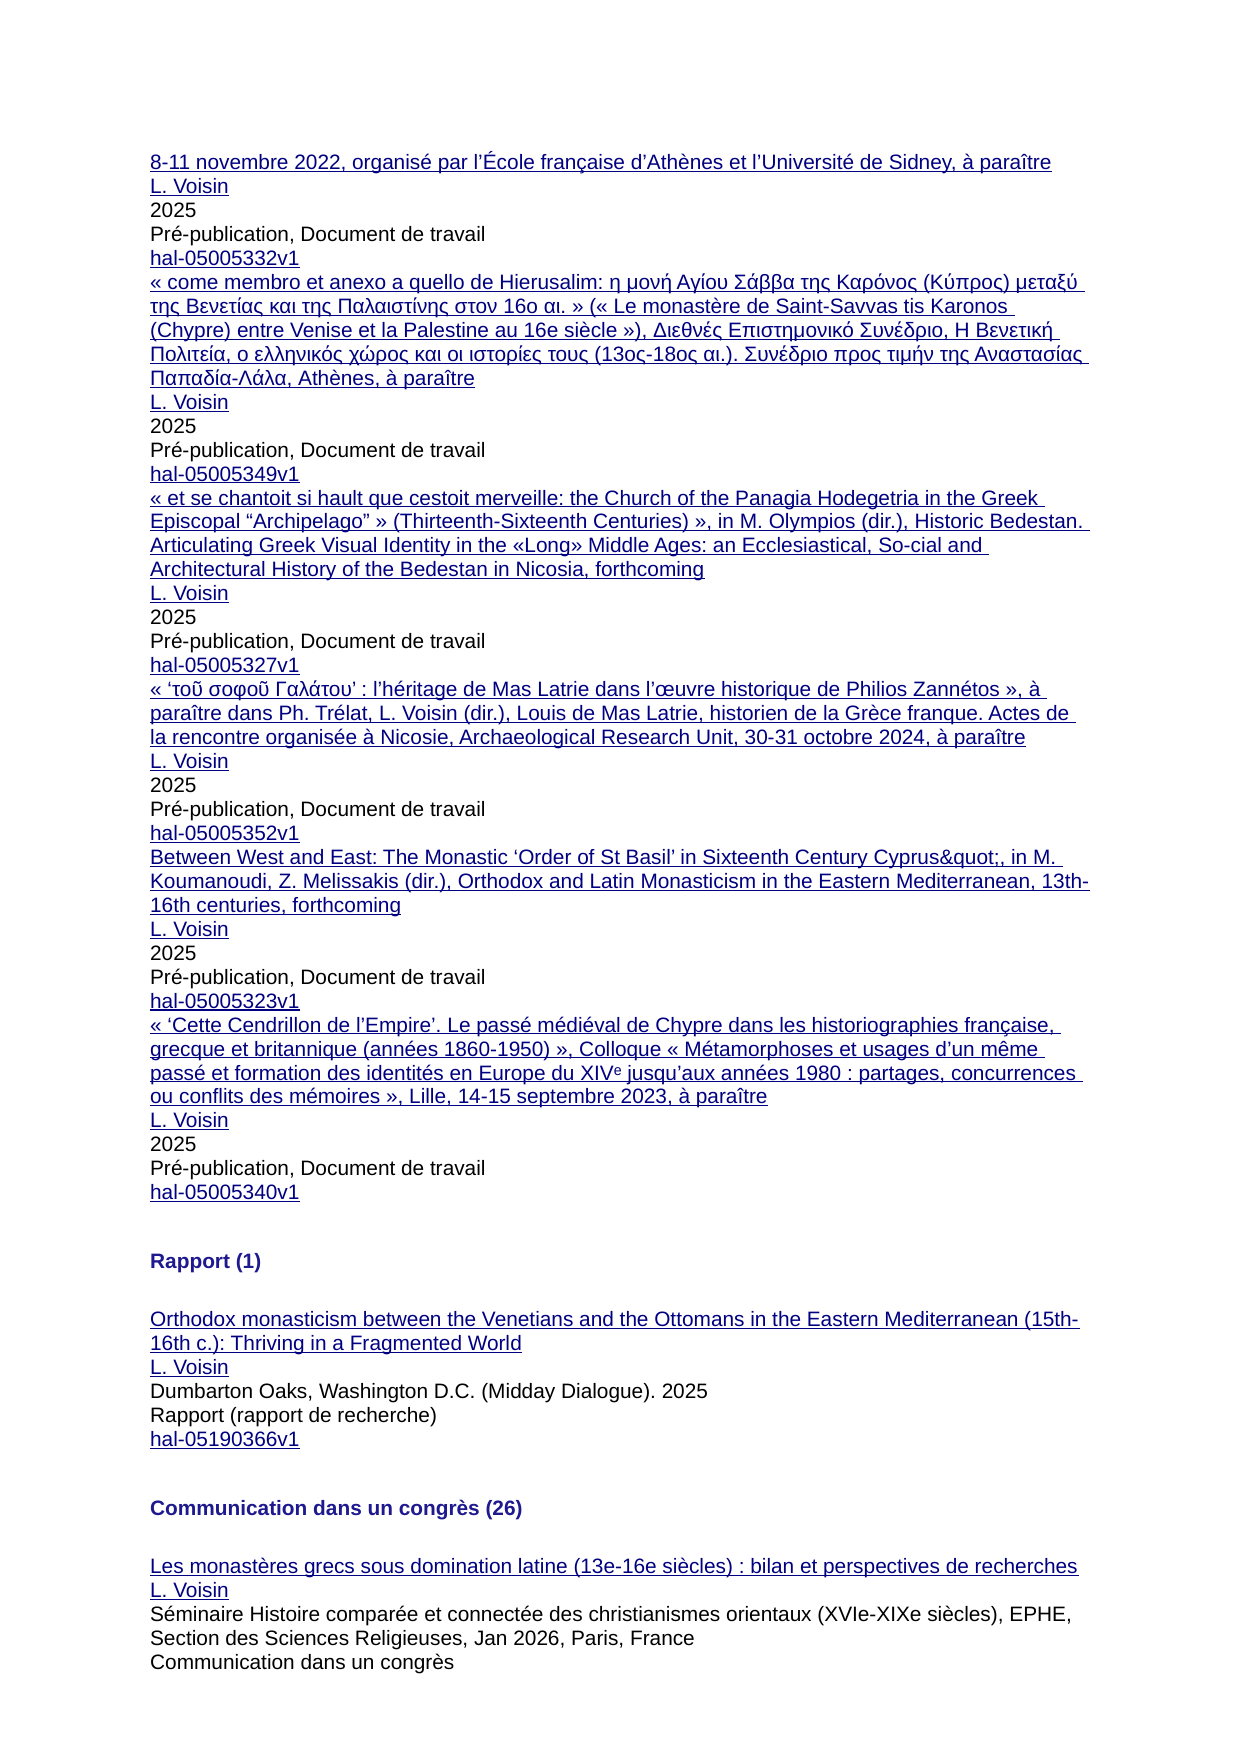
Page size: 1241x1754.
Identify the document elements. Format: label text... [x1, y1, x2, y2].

table_cell « ‘Cette Cendrillon de l’Empire’. Le passé médiéval de Chypre dans les historiographies française, grecque et britannique (années 1860-1950) », Colloque « Métamorphoses et usages d’un même passé et formation des identités en Europe du XIVᵉ jusqu’aux années 1980 : partages, concurrences ou conflits des mémoires », Lille, 14-15 septembre 2023, à paraître L. Voisin 2025 Pré-publication, Document de travail hal-05005340v1 [150, 1013, 1090, 1204]
table_cell « et se chantoit si hault que cestoit merveille: the Church of the Panagia Hodegetria in the Greek Episcopal “Archipelago” » (Thirteenth-Sixteenth Centuries) », in M. Olympios (dir.), Historic Bedestan. [150, 485, 1090, 530]
subtitle Rapport (1) [150, 1249, 1090, 1273]
table_cell Between West and East: The Monastic ‘Order of St Basil’ in Sixteenth Century Cyprus&quot;, in M. Koumanoudi, Z. Melissakis (dir.), Orthodox and Latin Monasticism in the Eastern Mediterranean, 13th- [150, 845, 1090, 890]
table_cell 16th centuries, forthcoming L. Voisin 2025 Pré-publication, Document de travail hal-05005323v1 [150, 891, 1090, 1012]
subtitle Communication dans un congrès (26) [150, 1496, 1090, 1520]
table_cell Articulating Greek Visual Identity in the «Long» Middle Ages: an Ecclesiastical, So-cial and Architectural History of the Bedestan in Nicosia, forthcoming L. Voisin 2025 Pré-publication, Document de travail hal-05005327v1 [150, 531, 1090, 677]
table_header Orthodox monasticism between the Venetians and the Ottomans in the Eastern Mediterranean (15th-16th c.): Thriving in a Fragmented World L. Voisin Dumbarton Oaks, Washington D.C. (Midday Dialogue). 2025 Rapport (rapport de recherche) hal-05190366v1 [150, 1307, 1090, 1451]
table_header Les monastères grecs sous domination latine (13e-16e siècles) : bilan et perspectives de recherches L. Voisin Séminaire Histoire comparée et connectée des christianismes orientaux (XVIe-XIXe siècles), EPHE, Section des Sciences Religieuses, Jan 2026, Paris, France Communication dans un congrès [150, 1554, 1090, 1674]
table_cell « come membro et anexo a quello de Hierusalim: η μονή Αγίου Σάββα της Καρόνος (Κύπρος) μεταξύ της Βενετίας και της Παλαιστίνης στον 16ο αι. » (« Le monastère de Saint-Savvas tis Karonos (Chypre) entre Venise et la Palestine au 16e siècle »), Διεθνές Επιστημονικό Συνέδριο, Η Βενετική Πολιτεία, ο ελληνικός χώρος και οι ιστορίες τους (13ος-18ος αι.). Συνέδριο προς τιμήν της Αναστασίας Παπαδία-Λάλα, Athènes, à paraître L. Voisin 2025 Pré-publication, Document de travail hal-05005349v1 [150, 270, 1090, 485]
table_header 8-11 novembre 2022, organisé par l’École française d’Athènes et l’Université de Sidney, à paraître L. Voisin 2025 Pré-publication, Document de travail hal-05005332v1 [150, 150, 1090, 270]
table_cell « ‘τοῦ σοφοῦ Γαλάτου’ : l’héritage de Mas Latrie dans l’œuvre historique de Philios Zannétos », à paraître dans Ph. Trélat, L. Voisin (dir.), Louis de Mas Latrie, historien de la Grèce franque. Actes de la rencontre organisée à Nicosie, Archaeological Research Unit, 30-31 octobre 2024, à paraître L. Voisin 2025 Pré-publication, Document de travail hal-05005352v1 [150, 677, 1090, 845]
